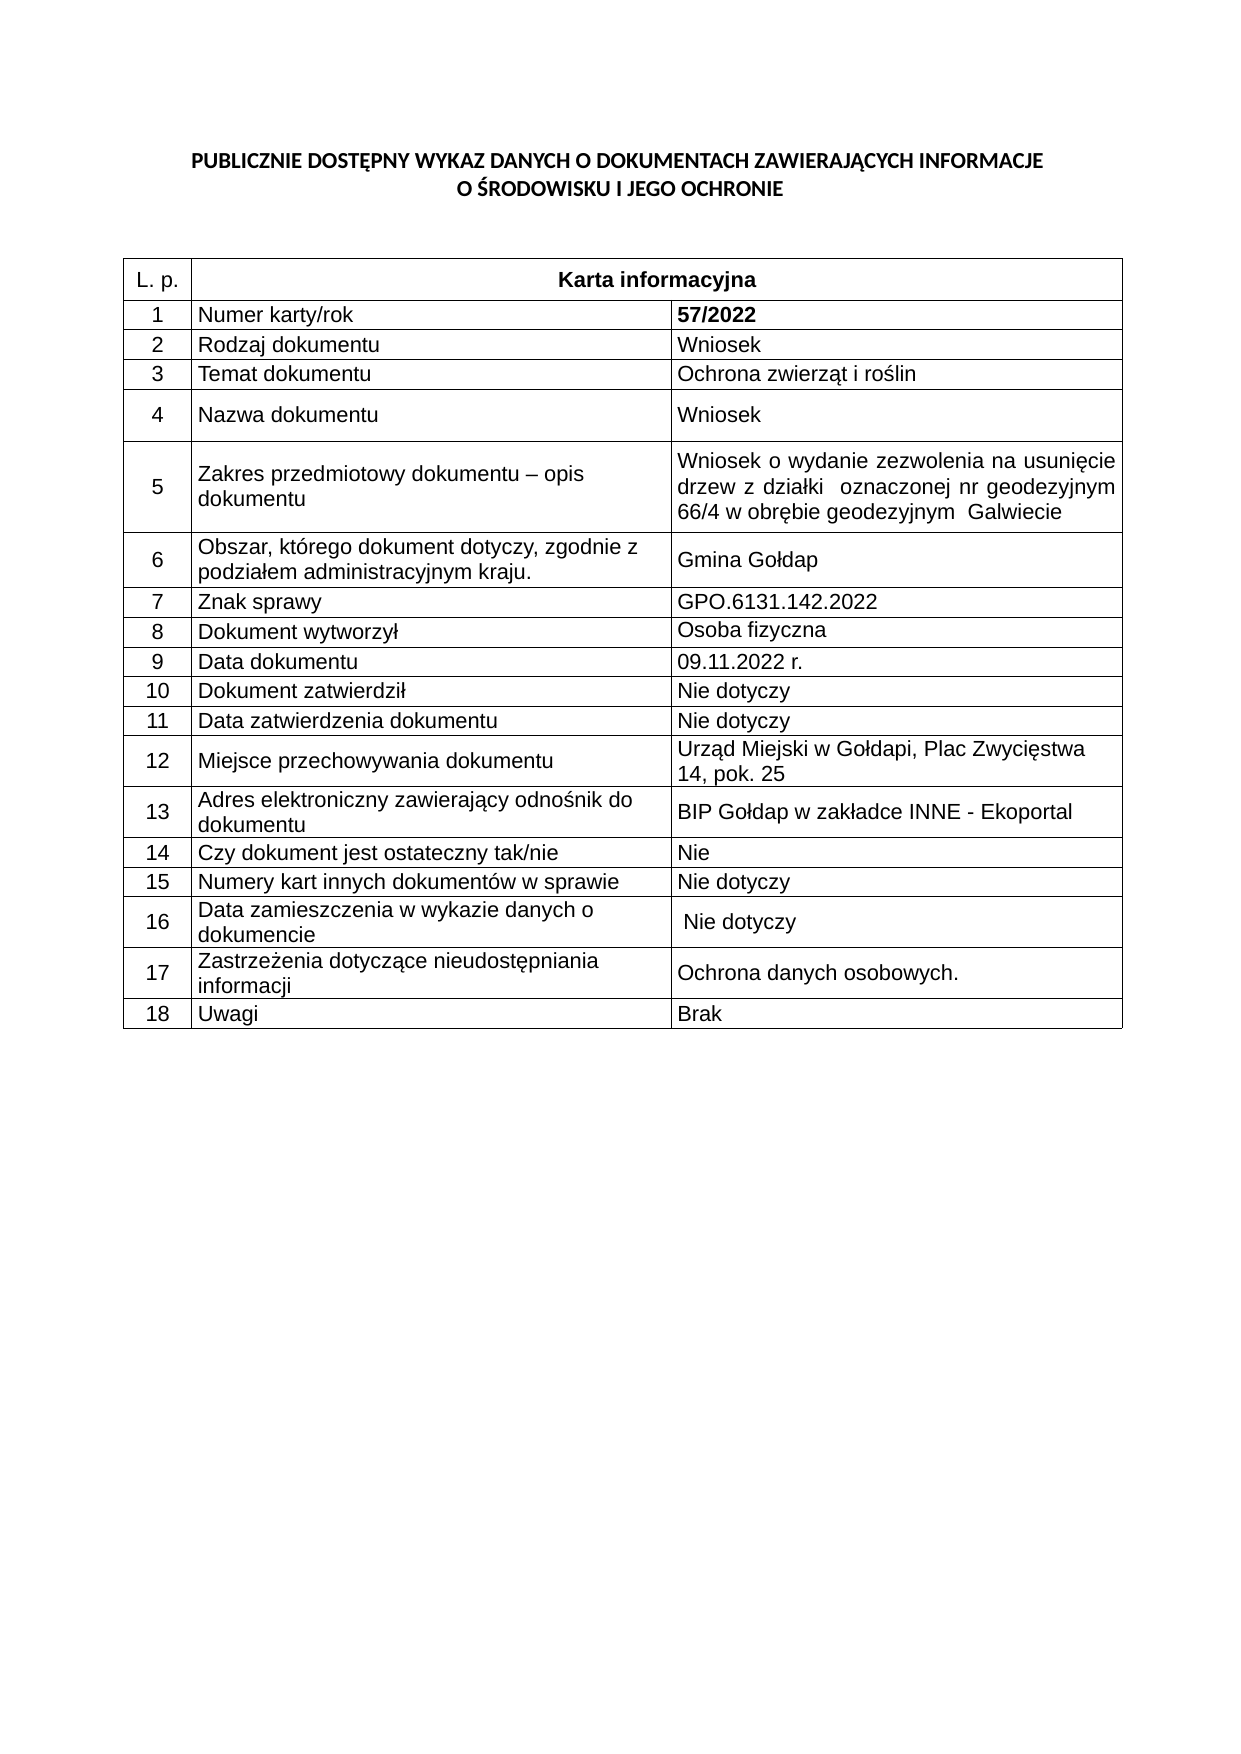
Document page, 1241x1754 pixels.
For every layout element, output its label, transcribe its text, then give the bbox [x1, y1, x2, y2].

table_cell Dokument wytworzył [192, 618, 671, 646]
table_cell Rodzaj dokumentu [192, 330, 671, 359]
table_cell 6 [124, 533, 191, 587]
table_cell Wniosek o wydanie zezwolenia na usunięcie drzew z działki oznaczonej nr geodezyjnym 66/4 w obrębie geodezyjnym Galwiecie [672, 442, 1122, 531]
table_cell Zakres przedmiotowy dokumentu – opis dokumentu [192, 442, 671, 531]
table_cell 17 [124, 948, 191, 998]
table_cell 3 [124, 360, 191, 388]
table_cell Czy dokument jest ostateczny tak/nie [192, 838, 671, 867]
table_header Karta informacyjna [192, 259, 1122, 300]
table_cell Numer karty/rok [192, 301, 671, 329]
table_cell Nie dotyczy [672, 868, 1122, 896]
text PUBLICZNIE DOSTĘPNY WYKAZ DANYCH O DOKUMENTACH ZAWIERAJĄCYCH INFORMACJE O ŚRODOWISKU I JEGO OCHRONIE [118, 146, 1122, 202]
table_cell 13 [124, 787, 191, 837]
table_cell Urząd Miejski w Gołdapi, Plac Zwycięstwa 14, pok. 25 [672, 736, 1122, 786]
table_cell Gmina Gołdap [672, 533, 1122, 587]
table_cell 18 [124, 999, 191, 1028]
table_cell 10 [124, 677, 191, 706]
table_cell Brak [672, 999, 1122, 1028]
table_cell Zastrzeżenia dotyczące nieudostępniania informacji [192, 948, 671, 998]
table_cell Numery kart innych dokumentów w sprawie [192, 868, 671, 896]
table_cell 14 [124, 838, 191, 867]
table_cell 16 [124, 897, 191, 947]
table_cell Ochrona zwierząt i roślin [672, 360, 1122, 388]
table_cell Data dokumentu [192, 648, 671, 676]
table_cell Nie dotyczy [672, 677, 1122, 706]
table_cell Adres elektroniczny zawierający odnośnik do dokumentu [192, 787, 671, 837]
table_cell Nie dotyczy [672, 707, 1122, 735]
table_cell Nie [672, 838, 1122, 867]
table_cell Data zamieszczenia w wykazie danych o dokumencie [192, 897, 671, 947]
table_cell Ochrona danych osobowych. [672, 948, 1122, 998]
table_cell Uwagi [192, 999, 671, 1028]
table_cell Miejsce przechowywania dokumentu [192, 736, 671, 786]
table_cell Nie dotyczy [672, 897, 1122, 947]
table_cell 5 [124, 442, 191, 531]
table_cell Dokument zatwierdził [192, 677, 671, 706]
table_cell GPO.6131.142.2022 [672, 588, 1122, 616]
table_cell 57/2022 [672, 301, 1122, 329]
table_cell 09.11.2022 r. [672, 648, 1122, 676]
table_cell 2 [124, 330, 191, 359]
table_cell Obszar, którego dokument dotyczy, zgodnie z podziałem administracyjnym kraju. [192, 533, 671, 587]
table_cell BIP Gołdap w zakładce INNE - Ekoportal [672, 787, 1122, 837]
table_cell 9 [124, 648, 191, 676]
table_cell 15 [124, 868, 191, 896]
table_cell Osoba fizyczna [672, 618, 1122, 646]
table_cell 7 [124, 588, 191, 616]
table_cell Wniosek [672, 330, 1122, 359]
table_cell Wniosek [672, 390, 1122, 441]
table_cell 11 [124, 707, 191, 735]
table_cell 8 [124, 618, 191, 646]
table_cell Nazwa dokumentu [192, 390, 671, 441]
table_cell 4 [124, 390, 191, 441]
table_cell Temat dokumentu [192, 360, 671, 388]
table_cell 12 [124, 736, 191, 786]
table_cell Znak sprawy [192, 588, 671, 616]
table_cell Data zatwierdzenia dokumentu [192, 707, 671, 735]
table_header L. p. [124, 259, 191, 300]
table_cell 1 [124, 301, 191, 329]
